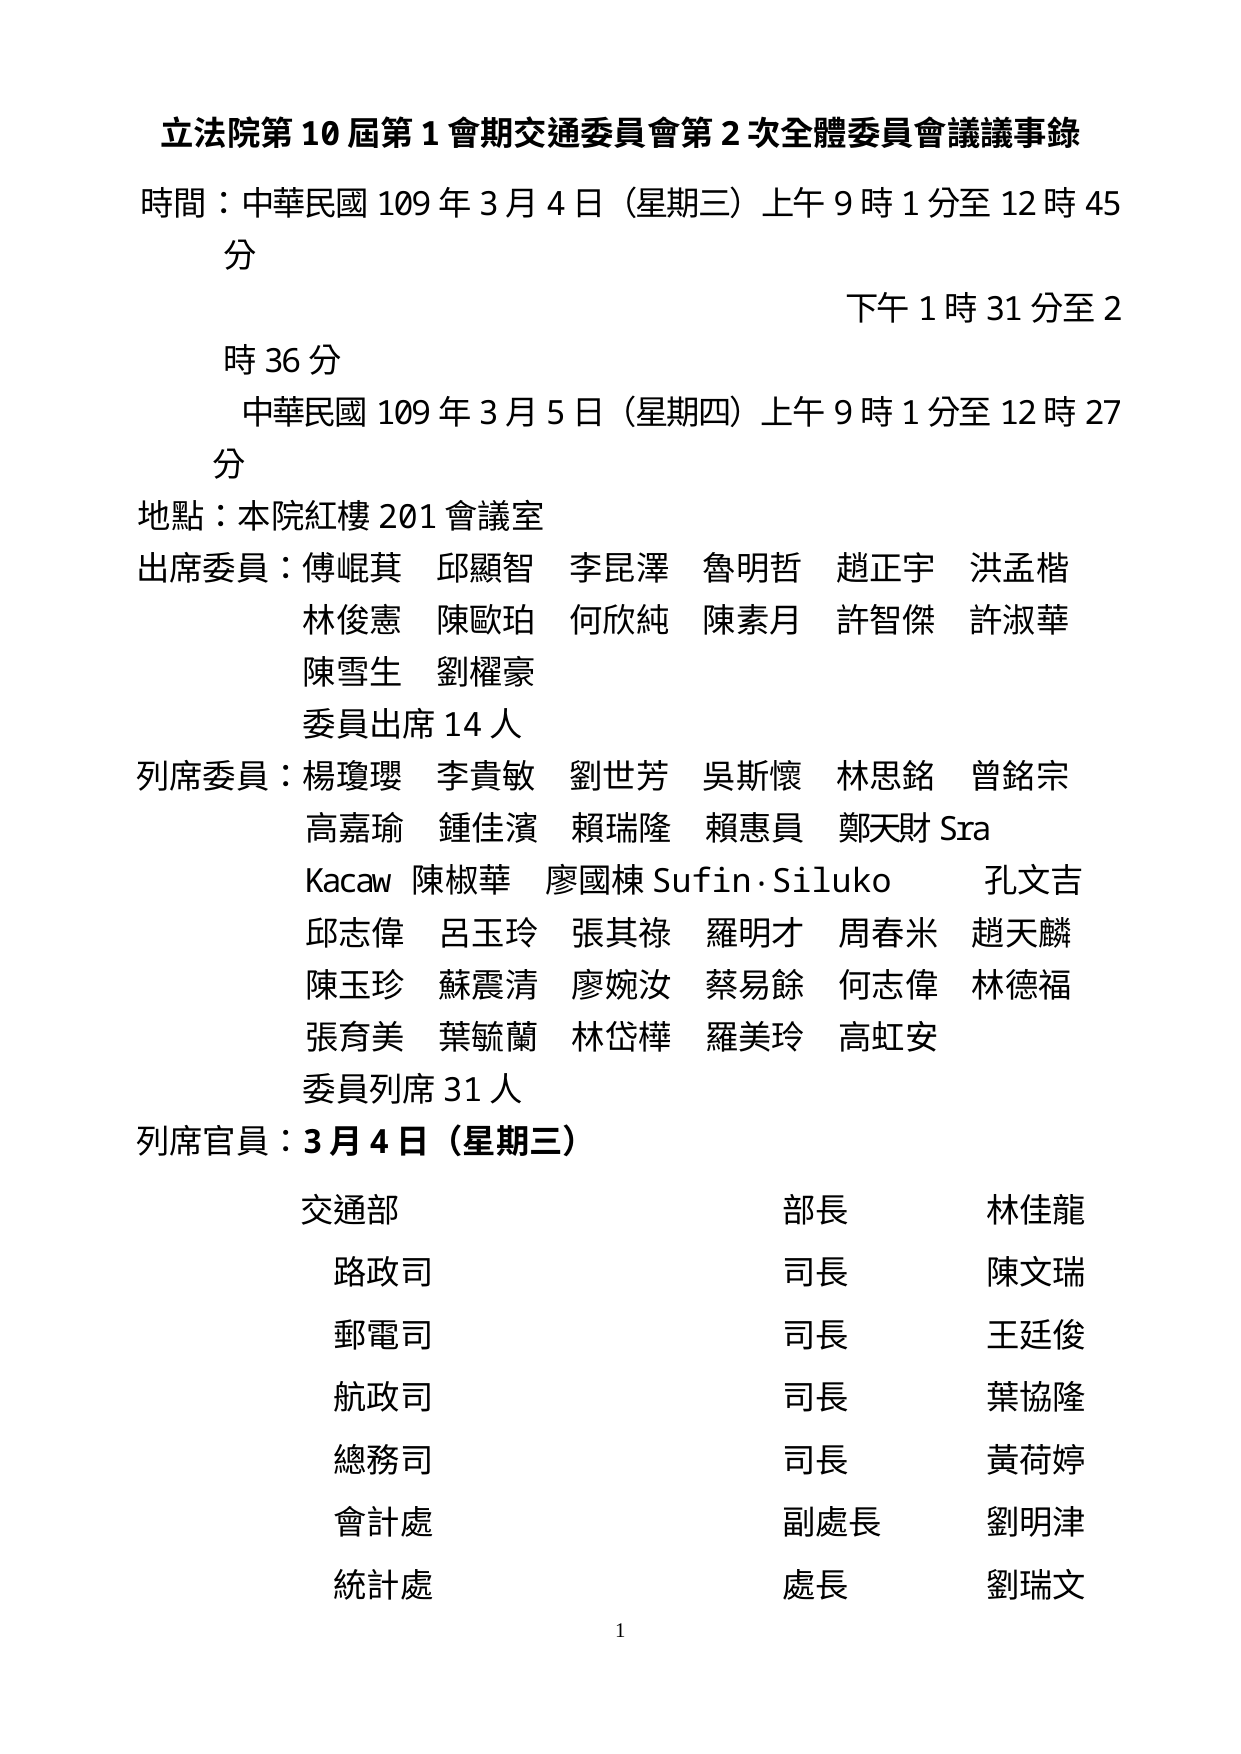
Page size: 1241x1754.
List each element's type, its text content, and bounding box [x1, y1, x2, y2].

text 列席官員：3月4日（星期三） [136, 1112, 1104, 1164]
table_cell 司長 [770, 1228, 977, 1291]
text 地點：本院紅樓201會議室 [138, 487, 1104, 539]
table_cell 會計處 [297, 1478, 770, 1541]
table_cell 劉明津 [977, 1478, 1095, 1541]
text 時間：中華民國109年3月4日（星期三）上午9時1分至12時45分 [140, 174, 1125, 278]
table_cell 王廷俊 [977, 1291, 1095, 1353]
table_cell 司長 [770, 1291, 977, 1353]
text 中華民國109年3月5日（星期四）上午9時1分至12時27分 [212, 382, 1125, 487]
table_cell 副處長 [770, 1478, 977, 1541]
table_cell 司長 [770, 1416, 977, 1478]
text 陳雪生 劉櫂豪 [136, 643, 1104, 695]
table_cell 航政司 [297, 1353, 770, 1416]
table_cell 司長 [770, 1353, 977, 1416]
table_cell 黃荷婷 [977, 1416, 1095, 1478]
text 委員出席14人 [136, 695, 1104, 747]
table_cell 處長 [770, 1541, 977, 1603]
text 下午1時31分至2時36分 [140, 278, 1125, 382]
table_cell 葉協隆 [977, 1353, 1095, 1416]
text 出席委員：傅崐萁 邱顯智 李昆澤 魯明哲 趙正宇 洪孟楷 [136, 539, 1104, 591]
table_header 部長 [770, 1166, 977, 1228]
table_cell 總務司 [297, 1416, 770, 1478]
table_cell 劉瑞文 [977, 1541, 1095, 1603]
table_cell 統計處 [297, 1541, 770, 1603]
table_cell 路政司 [297, 1228, 770, 1291]
table_cell 郵電司 [297, 1291, 770, 1353]
text 林俊憲 陳歐珀 何欣純 陳素月 許智傑 許淑華 [136, 591, 1104, 643]
table_header 林佳龍 [977, 1166, 1095, 1228]
text 立法院第10屆第1會期交通委員會第2次全體委員會議議事錄 [136, 103, 1104, 155]
table_header 交通部 [297, 1166, 770, 1228]
text 列席委員：楊瓊瓔 李貴敏 劉世芳 吳斯懷 林思銘 曾銘宗 高嘉瑜 鍾佳濱 賴瑞隆 賴惠員 鄭天財Sra Kacaw 陳椒華 廖國棟Sufin‧Siluko 孔文吉 邱志偉 呂玉玲 張其祿 羅明才 周春米 趙天麟 陳玉珍 蘇震清 廖婉汝 蔡易餘 何志偉 林德福 張育美 葉毓蘭 林岱樺 羅美玲 高虹安 [136, 747, 1104, 1059]
table_cell 陳文瑞 [977, 1228, 1095, 1291]
text 委員列席31人 [136, 1059, 1104, 1112]
